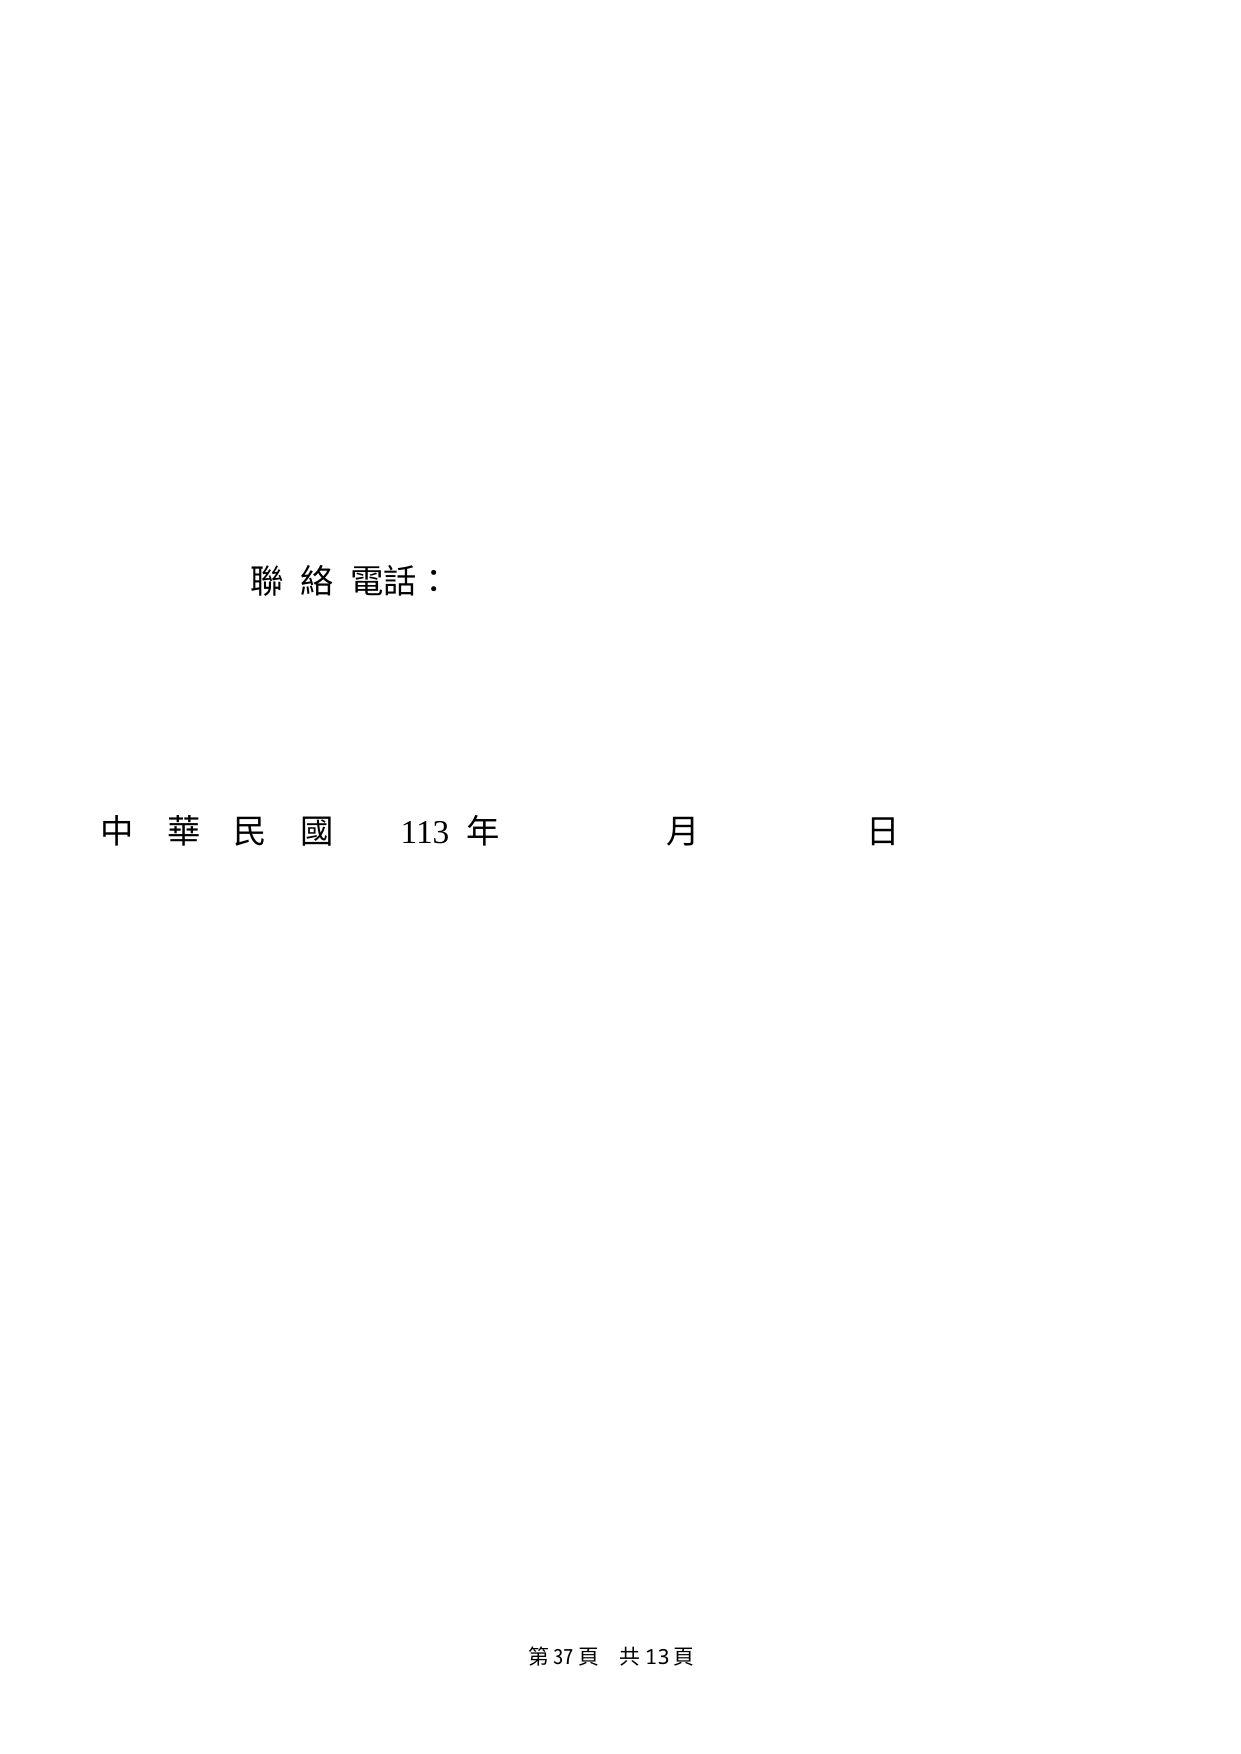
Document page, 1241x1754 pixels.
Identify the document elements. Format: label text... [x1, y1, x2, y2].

text 中 華 民 國 113 年 月 日 [100, 787, 1122, 850]
text 聯 絡 電話： [100, 537, 1122, 600]
